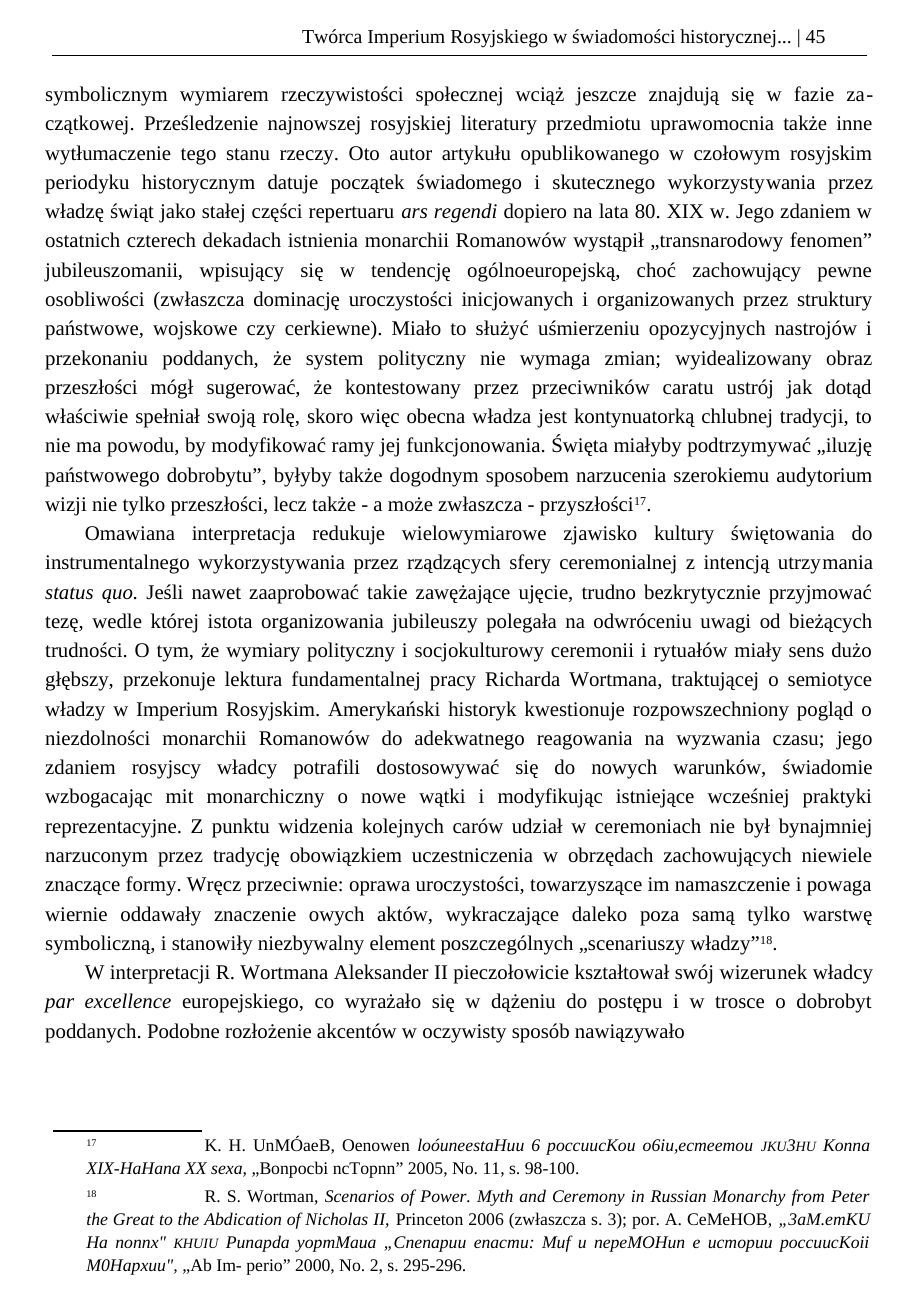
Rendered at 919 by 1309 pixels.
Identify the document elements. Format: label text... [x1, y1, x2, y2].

text Omawiana interpretacja redukuje wielowymiarowe zjawisko kultury świętowania do instrumentalnego wykorzystywania przez rządzących sfery ceremonialnej z intencją utrzy­mania status ąuo. Jeśli nawet zaaprobować takie zawężające ujęcie, trudno bezkrytycznie przyjmować tezę, wedle której istota organizowania jubileuszy polegała na odwróceniu uwagi od bieżących trudności. O tym, że wymiary polityczny i socjokulturowy ceremonii i rytuałów miały sens dużo głębszy, przekonuje lektura fundamentalnej pracy Richarda Wortmana, traktującej o semiotyce władzy w Imperium Rosyjskim. Amerykański historyk kwestionuje rozpowszechniony pogląd o niezdolności monarchii Romanowów do adekwat­nego reagowania na wyzwania czasu; jego zdaniem rosyjscy władcy potrafili dostosowy­wać się do nowych warunków, świadomie wzbogacając mit monarchiczny o nowe wątki i modyfikując istniejące wcześniej praktyki reprezentacyjne. Z punktu widzenia kolejnych carów udział w ceremoniach nie był bynajmniej narzuconym przez tradycję obowiązkiem uczestniczenia w obrzędach zachowujących niewiele znaczące formy. Wręcz przeciwnie: oprawa uroczystości, towarzyszące im namaszczenie i powaga wiernie oddawały znacze­nie owych aktów, wykraczające daleko poza samą tylko warstwę symboliczną, i stanowiły niezbywalny element poszczególnych „scenariuszy władzy”18. [45, 521, 873, 955]
text symbolicznym wymiarem rzeczywistości społecznej wciąż jeszcze znajdują się w fazie za­czątkowej. Prześledzenie najnowszej rosyjskiej literatury przedmiotu uprawomocnia także inne wytłumaczenie tego stanu rzeczy. Oto autor artykułu opublikowanego w czołowym rosyjskim periodyku historycznym datuje początek świadomego i skutecznego wykorzysty­wania przez władzę świąt jako stałej części repertuaru ars regendi dopiero na lata 80. XIX w. Jego zdaniem w ostatnich czterech dekadach istnienia monarchii Romanowów wystąpił „transnarodowy fenomen” jubileuszomanii, wpisujący się w tendencję ogólnoeuropejską, choć zachowujący pewne osobliwości (zwłaszcza dominację uroczystości inicjowanych i organizowanych przez struktury państwowe, wojskowe czy cerkiewne). Miało to służyć uśmierzeniu opozycyjnych nastrojów i przekonaniu poddanych, że system polityczny nie wymaga zmian; wyidealizowany obraz przeszłości mógł sugerować, że kontestowany przez przeciwników caratu ustrój jak dotąd właściwie spełniał swoją rolę, skoro więc obecna władza jest kontynuatorką chlubnej tradycji, to nie ma powodu, by modyfikować ramy jej funkcjonowania. Święta miałyby podtrzymywać „iluzję państwowego dobrobytu”, byłyby także dogodnym sposobem narzucenia szerokiemu audytorium wizji nie tylko przeszłości, lecz także - a może zwłaszcza - przyszłości17. [45, 82, 873, 516]
text 18 R. S. Wortman, Scenarios of Power. Myth and Ceremony in Russian Monarchy from Peter the Great to the Abdication of Nicholas II, Princeton 2006 (zwłaszcza s. 3); por. A. CeMeHOB, „3aM.emKU Ha nonnx" khuiu Punapda yopmMaua „Cnenapuu enacmu: Muf u nepeMOHun e ucmopuu poccuucKoii M0Hapxuu", „Ab Im- perio” 2000, No. 2, s. 295-296. [86, 1186, 872, 1275]
text 17 K. H. UnMÓaeB, Oenowen loóuneestaHuu 6 poccuucKou o6iu,ecmeemou jku3hu Konna XIX-HaHana XX sexa, „Bonpocbi ncTopnn” 2005, No. 11, s. 98-100. [86, 1135, 872, 1178]
text Twórca Imperium Rosyjskiego w świadomości historycznej... | 45 [302, 25, 870, 48]
text W interpretacji R. Wortmana Aleksander II pieczołowicie kształtował swój wizeru­nek władcy par excellence europejskiego, co wyrażało się w dążeniu do postępu i w trosce o dobrobyt poddanych. Podobne rozłożenie akcentów w oczywisty sposób nawiązywało [45, 960, 873, 1043]
